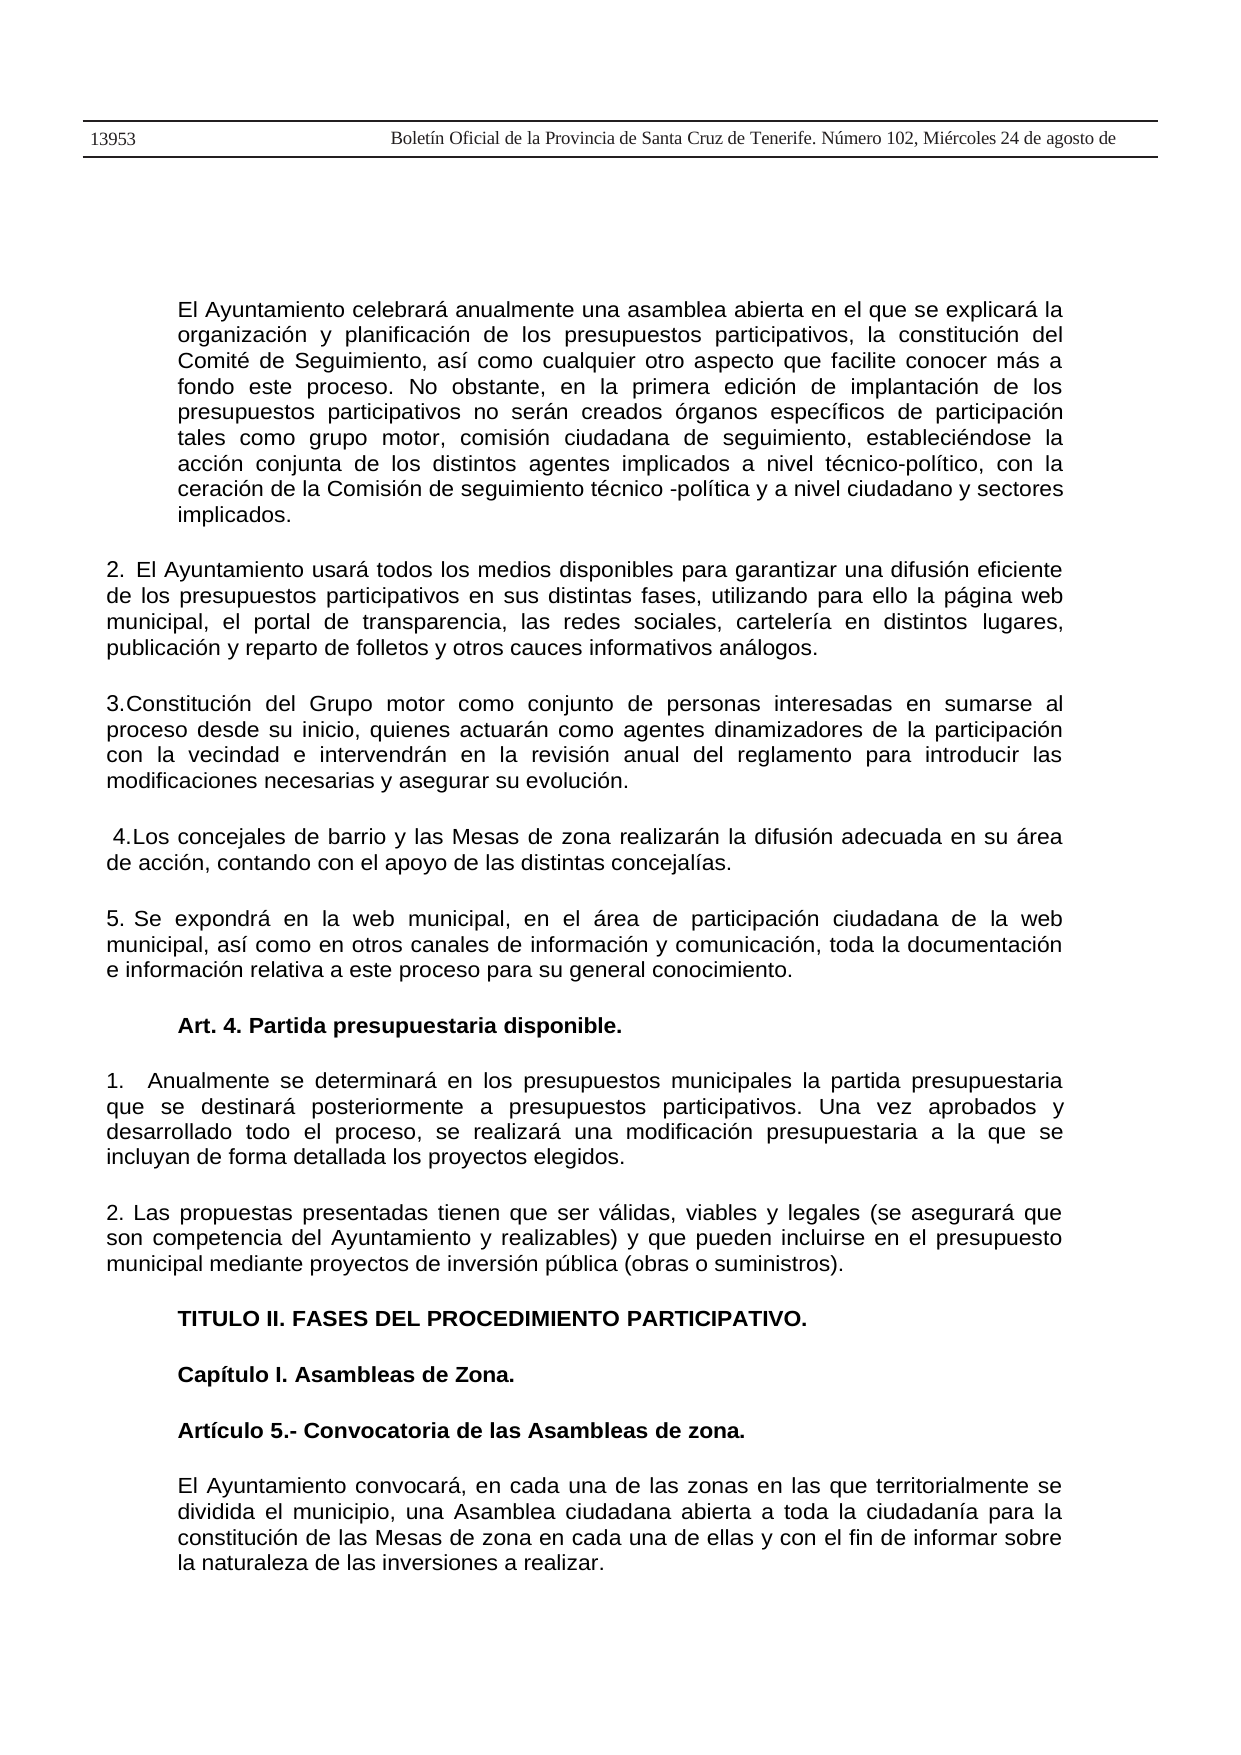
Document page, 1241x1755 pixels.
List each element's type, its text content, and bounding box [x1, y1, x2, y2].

text El Ayuntamiento celebrará anualmente una asamblea abierta en el que se explicará la organización y planificación de los presupuestos participativos, la constitución del Comité de Seguimiento, así como cualquier otro aspecto que facilite conocer más a fondo este proceso. No obstante, en la primera edición de implantación de los presupuestos participativos no serán creados órganos específicos de participación tales como grupo motor, comisión ciudadana de seguimiento, estableciéndose la acción conjunta de los distintos agentes implicados a nivel técnico-político, con la ceración de la Comisión de seguimiento técnico -política y a nivel ciudadano y sectores implicados. [177, 297, 1064, 527]
text Capítulo I. Asambleas de Zona. [177, 1362, 1134, 1387]
list Se expondrá en la web municipal, en el área de participación ciudadana de la web municipal, así como en otros canales de información y comunicación, toda la documentación e información relativa a este proceso para su general conocimiento. [106, 905, 1064, 983]
text Artículo 5.- Convocatoria de las Asambleas de zona. [177, 1418, 1134, 1443]
list Constitución del Grupo motor como conjunto de personas interesadas en sumarse al proceso desde su inicio, quienes actuarán como agentes dinamizadores de la participación con la vecindad e intervendrán en la revisión anual del reglamento para introducir las modificaciones necesarias y asegurar su evolución. [106, 690, 1064, 793]
text El Ayuntamiento convocará, en cada una de las zonas en las que territorialmente se dividida el municipio, una Asamblea ciudadana abierta a toda la ciudadanía para la constitución de las Mesas de zona en cada una de ellas y con el fin de informar sobre la naturaleza de las inversiones a realizar. [177, 1473, 1064, 1575]
text TITULO II. FASES DEL PROCEDIMIENTO PARTICIPATIVO. [177, 1306, 1134, 1331]
list Las propuestas presentadas tienen que ser válidas, viables y legales (se asegurará que son competencia del Ayuntamiento y realizables) y que pueden incluirse en el presupuesto municipal mediante proyectos de inversión pública (obras o suministros). [106, 1199, 1064, 1276]
list El Ayuntamiento usará todos los medios disponibles para garantizar una difusión eficiente de los presupuestos participativos en sus distintas fases, utilizando para ello la página web municipal, el portal de transparencia, las redes sociales, cartelería en distintos lugares, publicación y reparto de folletos y otros cauces informativos análogos. [106, 556, 1064, 659]
list Los concejales de barrio y las Mesas de zona realizarán la difusión adecuada en su área de acción, contando con el apoyo de las distintas concejalías. [106, 823, 1064, 875]
list Anualmente se determinará en los presupuestos municipales la partida presupuestaria que se destinará posteriormente a presupuestos participativos. Una vez aprobados y desarrollado todo el proceso, se realizará una modificación presupuestaria a la que se incluyan de forma detallada los proyectos elegidos. [106, 1068, 1064, 1169]
text Art. 4. Partida presupuestaria disponible. [177, 1013, 1134, 1038]
